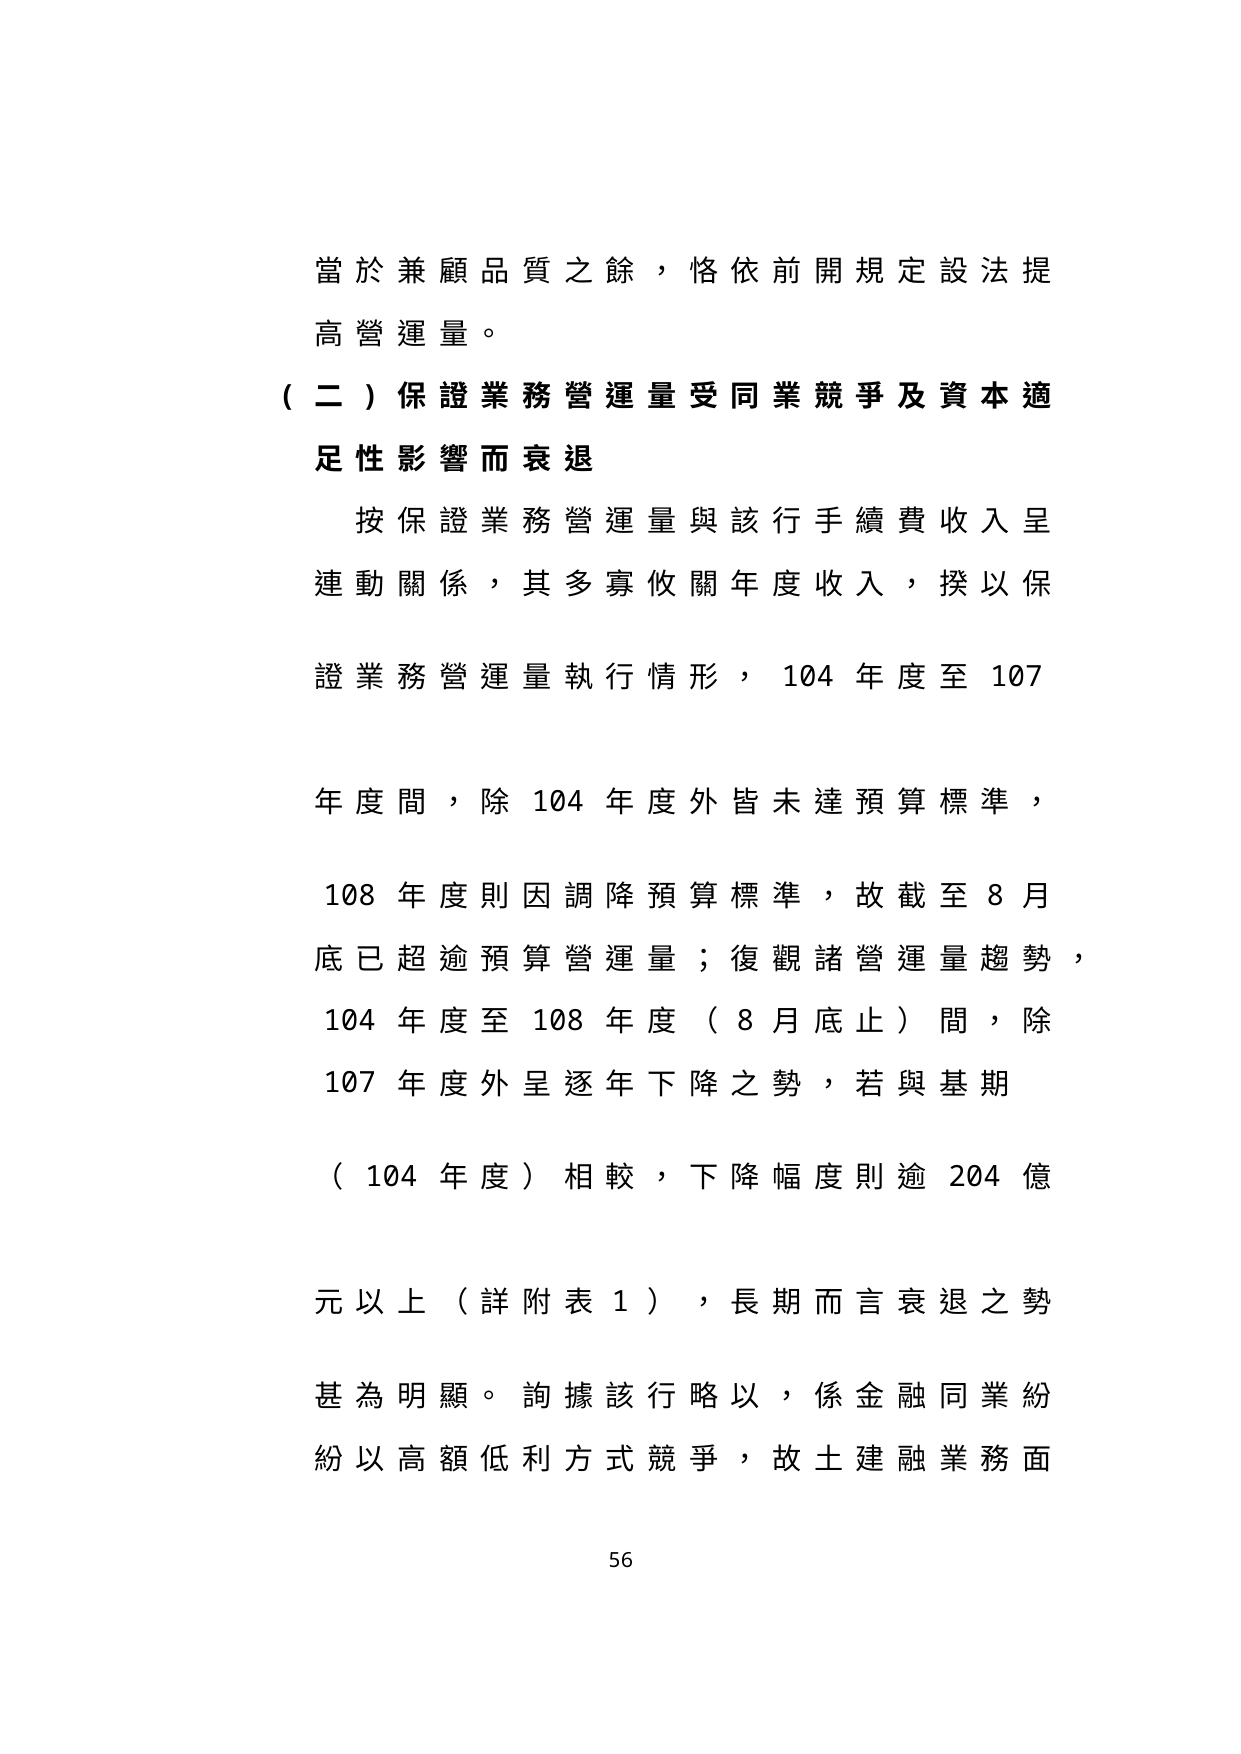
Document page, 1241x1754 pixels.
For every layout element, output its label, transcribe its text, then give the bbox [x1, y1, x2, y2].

text 按保證業務營運量與該行手續費收入呈連動關係，其多寡攸關年度收入，揆以保證業務營運量執行情形，104年度至107年度間，除104年度外皆未達預算標準，108年度則因調降預算標準，故截至8月底已超逾預算營運量；復觀諸營運量趨勢，104年度至108年度（8月底止）間，除107年度外呈逐年下降之勢，若與基期（104年度）相較，下降幅度則逾204億元以上（詳附表1），長期而言衰退之勢甚為明顯。詢據該行略以，係金融同業紛紛以高額低利方式競爭，故土建融業務面臨嚴峻考驗，連帶影響保證業務（如：預售屋價金返還履約保證），且為維持資本適足性，該行參與大型企業及公營事業競標時須將資本成本因素列入考量，故持續調整收益性較低之保證業務等因素所致。 [271, 477, 1058, 1477]
text 109年度中央及地方政府預算籌編原則第5點第1項規定：「營業基金及作業基金應積極開源節流，本企業化經營原則，設法提高產銷營運（業務）量，增加收入，抑減成本費用，並積極研究發展及落實責任中心制度，改進產銷及管理技術，提高產品及服務品質，以提升經營績效，…。」基此，臺灣土地銀行既屬營業基金，當於兼顧品質之餘，恪依前開規定設法提高營運量。 [271, 227, 1058, 352]
text (二)保證業務營運量受同業競爭及資本適足性影響而衰退 [242, 352, 1058, 477]
